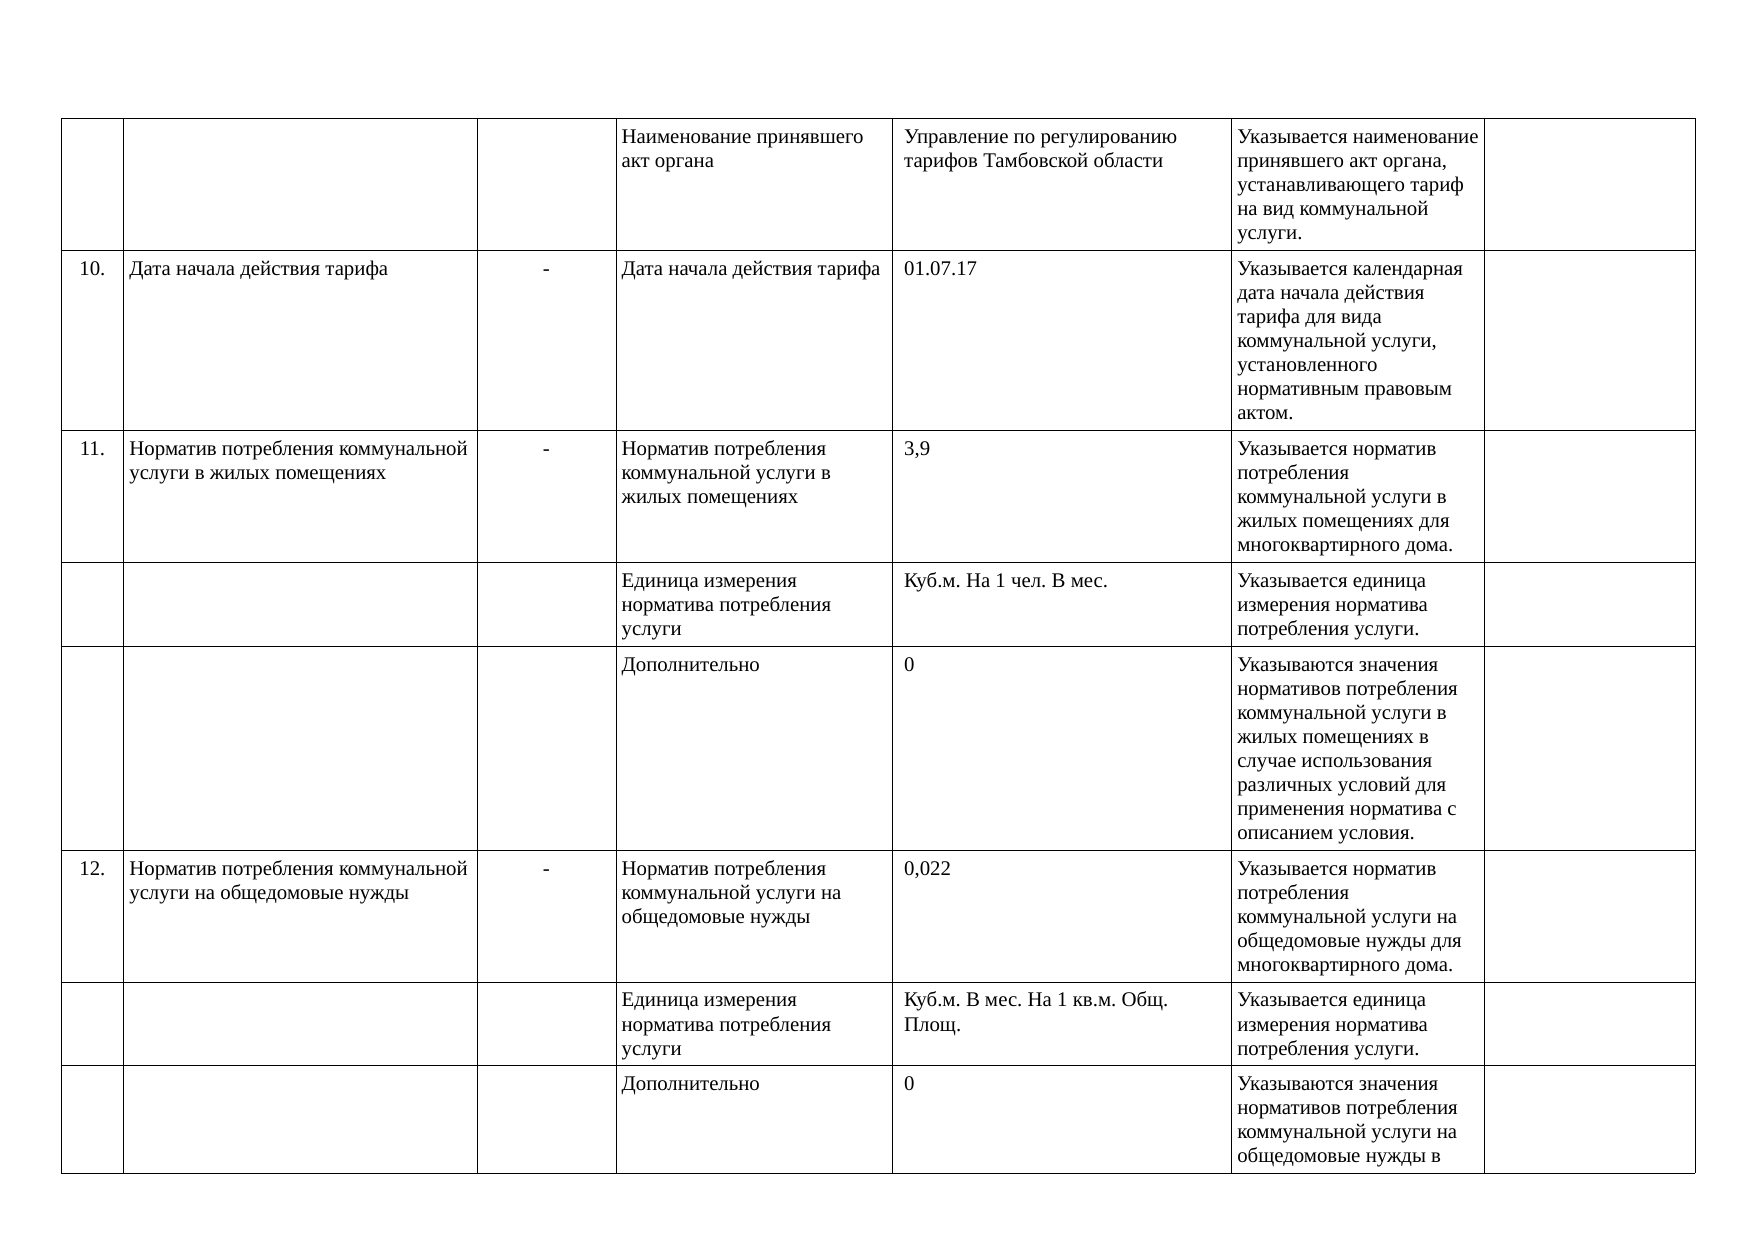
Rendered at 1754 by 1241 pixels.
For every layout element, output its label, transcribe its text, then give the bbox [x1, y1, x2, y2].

table_cell Указывается наименование принявшего акт органа, устанавливающего тариф на вид коммунальной услуги. [1232, 119, 1484, 250]
table_cell [62, 1066, 123, 1173]
table_cell Указывается норматив потребления коммунальной услуги на общедомовые нужды для многоквартирного дома. [1232, 851, 1484, 982]
table_cell [124, 983, 477, 1065]
table_cell [124, 563, 477, 646]
table_cell Куб.м. В мес. На 1 кв.м. Общ. Площ. [893, 983, 1231, 1065]
table_cell [1485, 983, 1695, 1065]
table_cell 3,9 [893, 431, 1231, 562]
table_cell [478, 647, 616, 850]
table_cell [62, 983, 123, 1065]
table_cell [478, 563, 616, 646]
table_cell Куб.м. На 1 чел. В мес. [893, 563, 1231, 646]
table_cell [1485, 851, 1695, 982]
table_cell 11. [62, 431, 123, 562]
table_cell [62, 563, 123, 646]
table_cell Управление по регулированию тарифов Тамбовской области [893, 119, 1231, 250]
table_cell Норматив потребления коммунальной услуги в жилых помещениях [124, 431, 477, 562]
table_cell [124, 119, 477, 250]
table_cell Дата начала действия тарифа [617, 251, 892, 430]
table_cell - [478, 251, 616, 430]
table_cell Норматив потребления коммунальной услуги в жилых помещениях [617, 431, 892, 562]
table_cell [1485, 431, 1695, 562]
table_cell 12. [62, 851, 123, 982]
table_cell [1485, 647, 1695, 850]
table_cell - [478, 431, 616, 562]
table_cell [478, 1066, 616, 1173]
table_cell [62, 647, 123, 850]
table_cell Указывается норматив потребления коммунальной услуги в жилых помещениях для многоквартирного дома. [1232, 431, 1484, 562]
table_cell Указываются значения нормативов потребления коммунальной услуги на общедомовые нужды в [1232, 1066, 1484, 1173]
table_cell Дополнительно [617, 647, 892, 850]
table_cell Указывается календарная дата начала действия тарифа для вида коммунальной услуги, установленного нормативным правовым актом. [1232, 251, 1484, 430]
table_cell [478, 983, 616, 1065]
table_cell Единица измерения норматива потребления услуги [617, 983, 892, 1065]
table_cell Дополнительно [617, 1066, 892, 1173]
table_cell [62, 119, 123, 250]
table_cell [478, 119, 616, 250]
table_cell 0,022 [893, 851, 1231, 982]
table_cell 10. [62, 251, 123, 430]
table_cell Указывается единица измерения норматива потребления услуги. [1232, 983, 1484, 1065]
table_cell [1485, 251, 1695, 430]
table_cell [1485, 119, 1695, 250]
table_cell [124, 647, 477, 850]
table_cell Единица измерения норматива потребления услуги [617, 563, 892, 646]
table_cell Норматив потребления коммунальной услуги на общедомовые нужды [617, 851, 892, 982]
table_cell - [478, 851, 616, 982]
table_cell Указывается единица измерения норматива потребления услуги. [1232, 563, 1484, 646]
table_cell 0 [893, 647, 1231, 850]
table_cell Дата начала действия тарифа [124, 251, 477, 430]
table_cell 0 [893, 1066, 1231, 1173]
table_cell 01.07.17 [893, 251, 1231, 430]
table_cell Указываются значения нормативов потребления коммунальной услуги в жилых помещениях в случае использования различных условий для применения норматива с описанием условия. [1232, 647, 1484, 850]
table_cell [1485, 1066, 1695, 1173]
table_cell [1485, 563, 1695, 646]
table_cell Норматив потребления коммунальной услуги на общедомовые нужды [124, 851, 477, 982]
table_cell Наименование принявшего акт органа [617, 119, 892, 250]
table_cell [124, 1066, 477, 1173]
